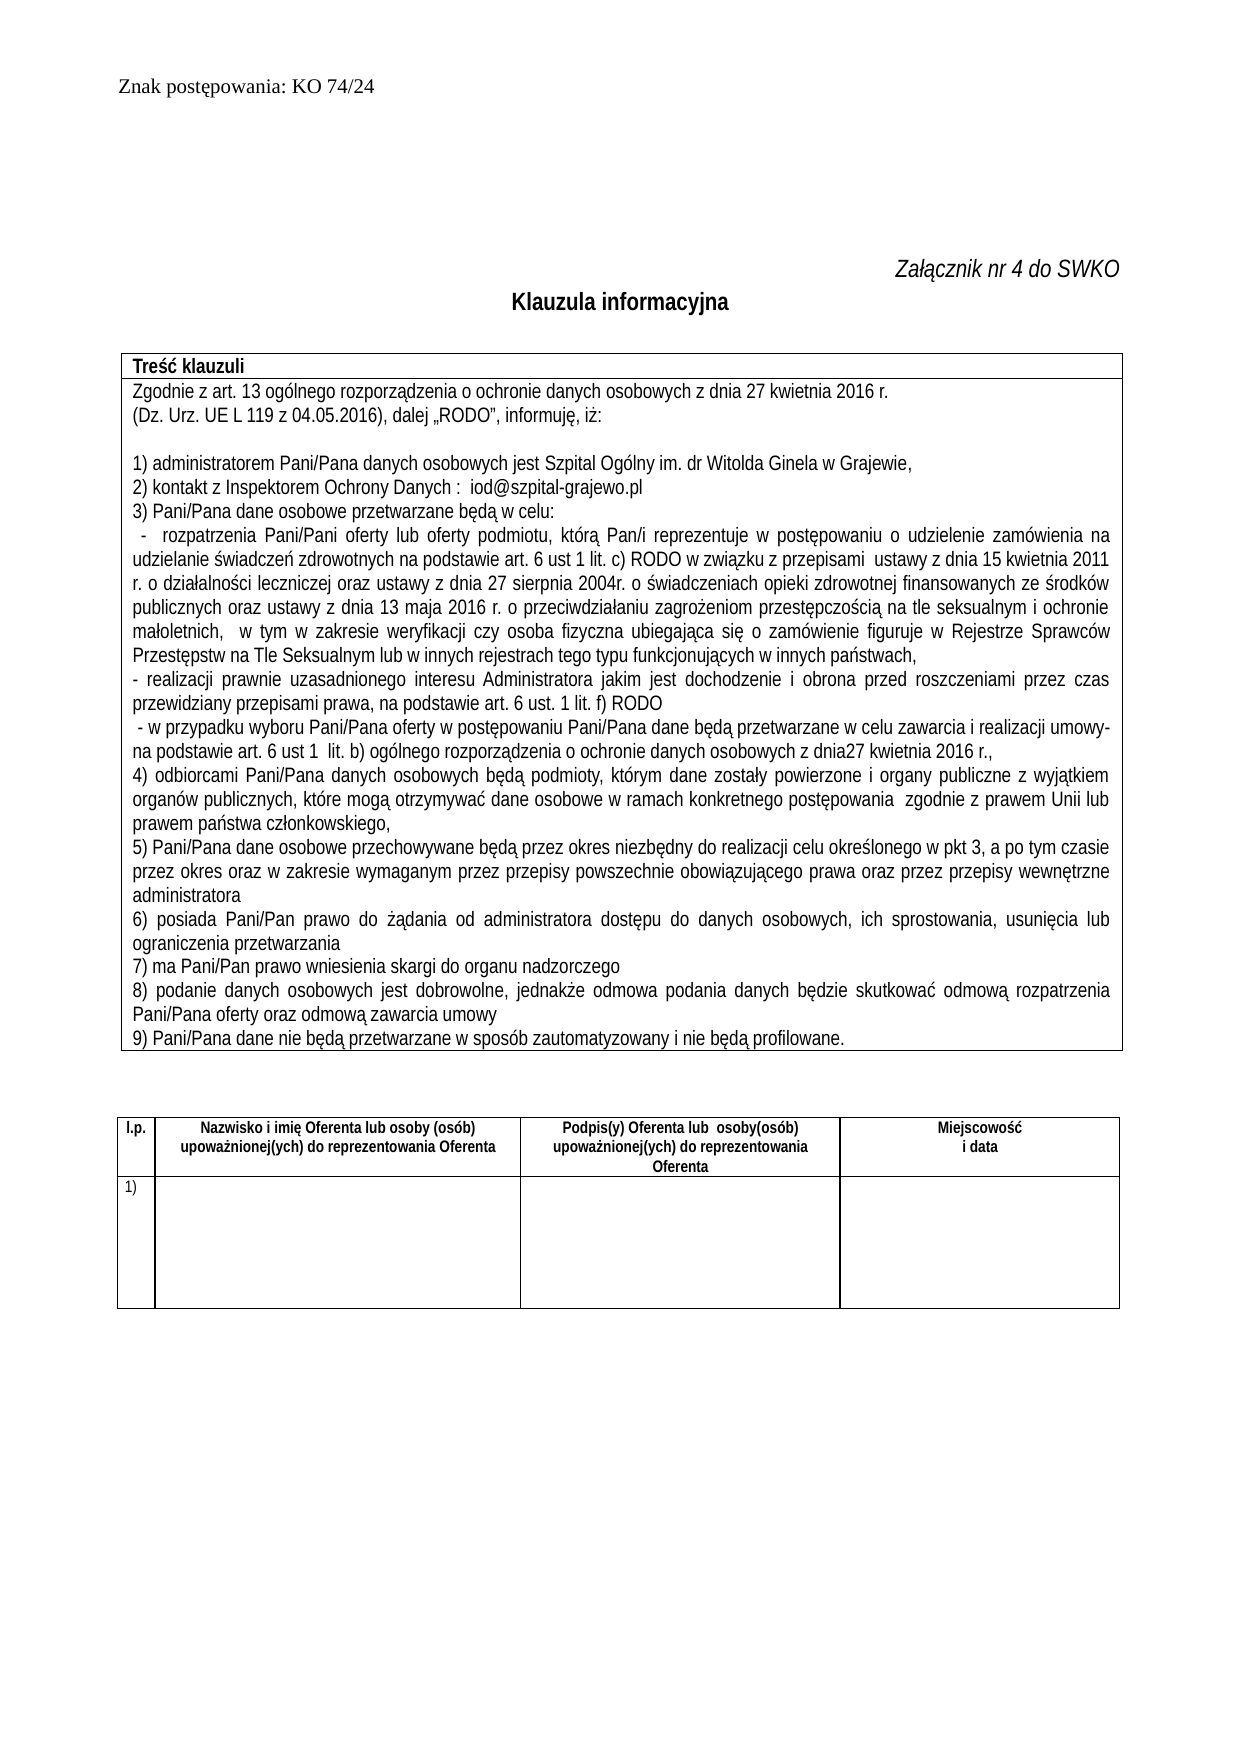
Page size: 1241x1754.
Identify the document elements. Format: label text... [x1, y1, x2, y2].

table_header Miejscowość i data [841, 1118, 1119, 1176]
table_header Podpis(y) Oferenta lub osoby(osób) upoważnionej(ych) do reprezentowania Oferenta [521, 1118, 839, 1176]
text Załącznik nr 4 do SWKO [118, 253, 1122, 282]
table_cell 1) [118, 1177, 154, 1308]
table_cell [841, 1177, 1119, 1308]
table_cell Zgodnie z art. 13 ogólnego rozporządzenia o ochronie danych osobowych z dnia 27 kwietnia 2016 r. (Dz. Urz. UE L 119 z 04.05.2016), dalej „RODO”, informuję, iż: 1) administratorem Pani/Pana danych osobowych jest Szpital Ogólny im. dr Witolda Ginela w Grajewie, 2) kontakt z Inspektorem Ochrony Danych : iod@szpital-grajewo.pl 3) Pani/Pana dane osobowe przetwarzane będą w celu: - rozpatrzenia Pani/Pani oferty lub oferty podmiotu, którą Pan/i reprezentuje w postępowaniu o udzielenie zamówienia na udzielanie świadczeń zdrowotnych na podstawie art. 6 ust 1 lit. c) RODO w związku z przepisami ustawy z dnia 15 kwietnia 2011 r. o działalności leczniczej oraz ustawy z dnia 27 sierpnia 2004r. o świadczeniach opieki zdrowotnej finansowanych ze środków publicznych oraz ustawy z dnia 13 maja 2016 r. o przeciwdziałaniu zagrożeniom przestępczością na tle seksualnym i ochronie małoletnich, w tym w zakresie weryfikacji czy osoba fizyczna ubiegająca się o zamówienie figuruje w Rejestrze Sprawców Przestępstw na Tle Seksualnym lub w innych rejestrach tego typu funkcjonujących w innych państwach, - realizacji prawnie uzasadnionego interesu Administratora jakim jest dochodzenie i obrona przed roszczeniami przez czas przewidziany przepisami prawa, na podstawie art. 6 ust. 1 lit. f) RODO - w przypadku wyboru Pani/Pana oferty w postępowaniu Pani/Pana dane będą przetwarzane w celu zawarcia i realizacji umowy- na podstawie art. 6 ust 1 lit. b) ogólnego rozporządzenia o ochronie danych osobowych z dnia27 kwietnia 2016 r., 4) odbiorcami Pani/Pana danych osobowych będą podmioty, którym dane zostały powierzone i organy publiczne z wyjątkiem organów publicznych, które mogą otrzymywać dane osobowe w ramach konkretnego postępowania zgodnie z prawem Unii lub prawem państwa członkowskiego, 5) Pani/Pana dane osobowe przechowywane będą przez okres niezbędny do realizacji celu określonego w pkt 3, a po tym czasie przez okres oraz w zakresie wymaganym przez przepisy powszechnie obowiązującego prawa oraz przez przepisy wewnętrzne administratora 6) posiada Pani/Pan prawo do żądania od administratora dostępu do danych osobowych, ich sprostowania, usunięcia lub ograniczenia przetwarzania 7) ma Pani/Pan prawo wniesienia skargi do organu nadzorczego 8) podanie danych osobowych jest dobrowolne, jednakże odmowa podania danych będzie skutkować odmową rozpatrzenia Pani/Pana oferty oraz odmową zawarcia umowy 9) Pani/Pana dane nie będą przetwarzane w sposób zautomatyzowany i nie będą profilowane. [122, 379, 1122, 1050]
table_header Nazwisko i imię Oferenta lub osoby (osób) upoważnionej(ych) do reprezentowania Oferenta [156, 1118, 520, 1176]
table_cell [521, 1177, 839, 1308]
table_header Treść klauzuli [122, 354, 1122, 378]
text Klauzula informacyjna [118, 286, 1122, 315]
table_header l.p. [118, 1118, 154, 1176]
table_cell [156, 1177, 520, 1308]
